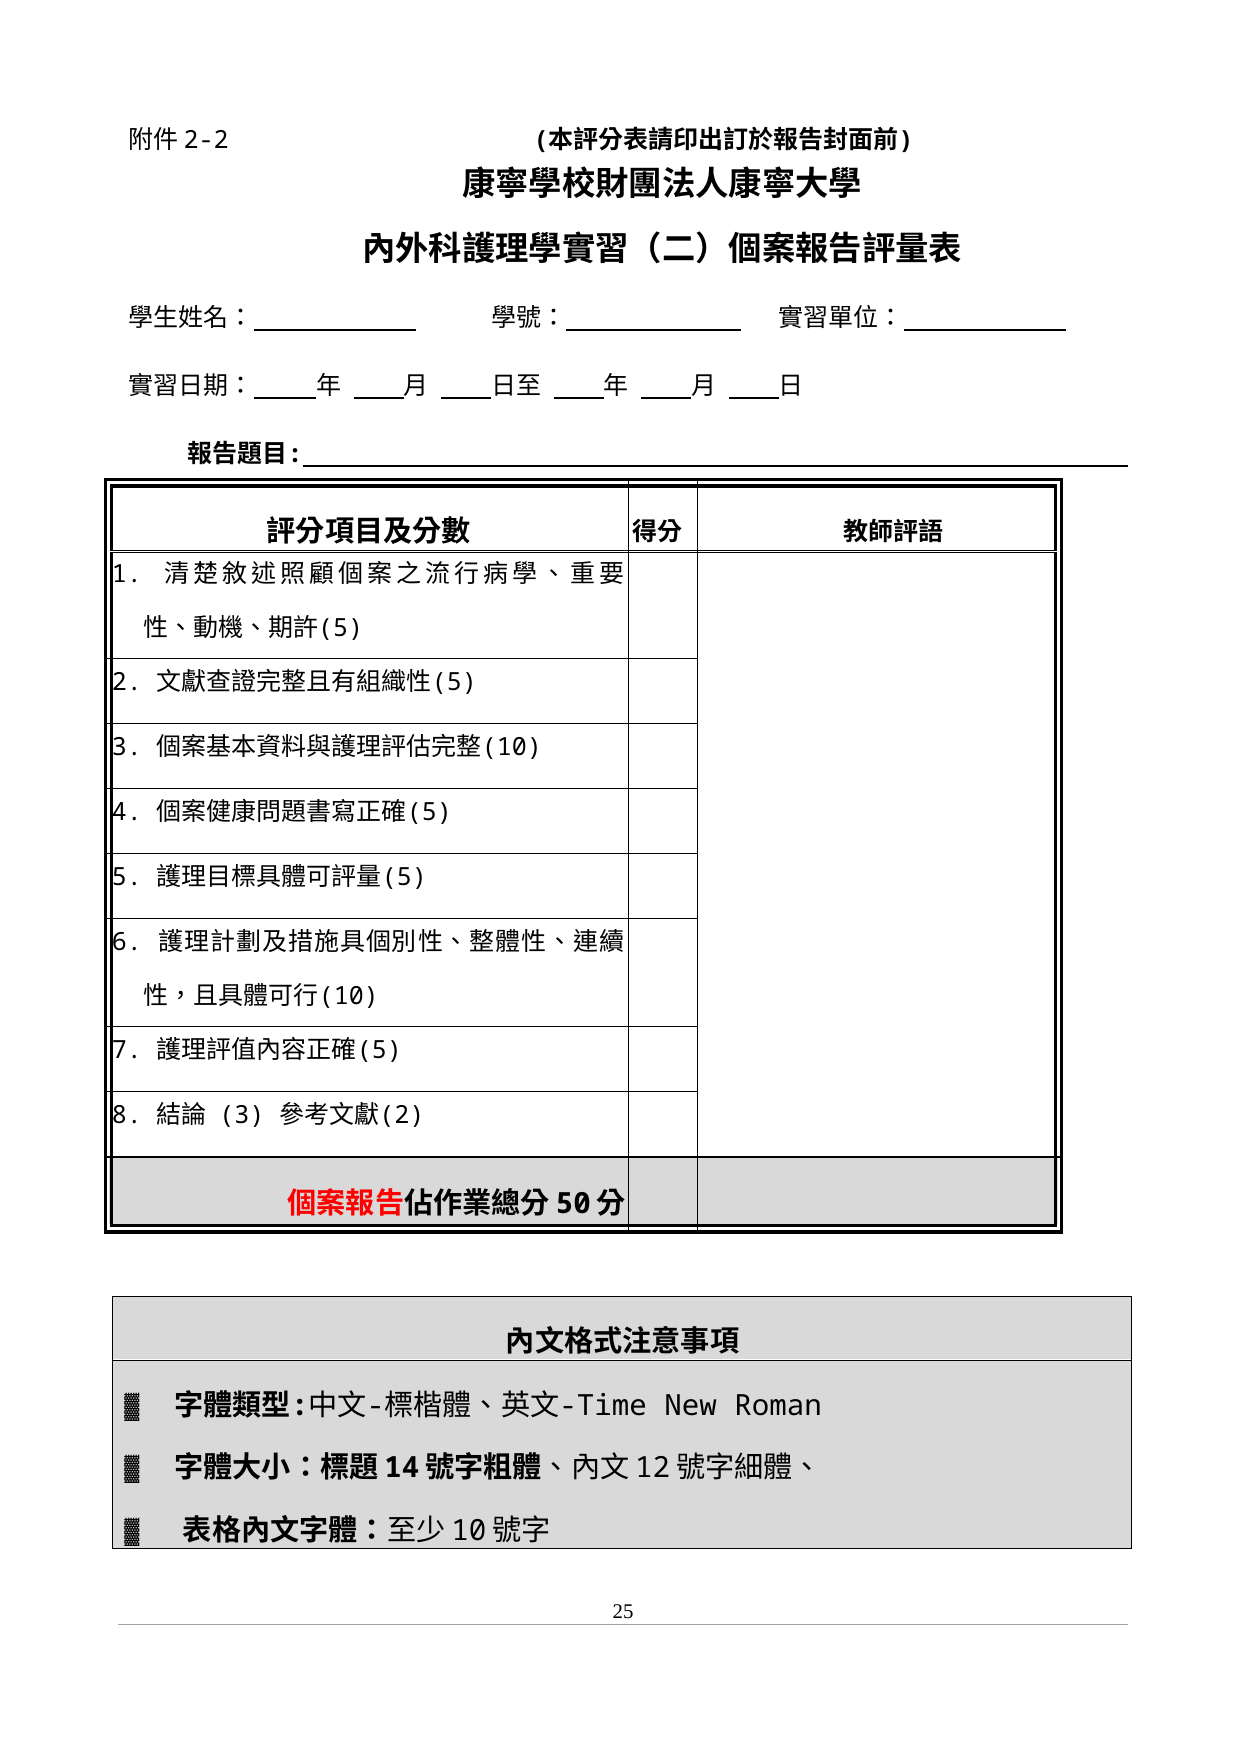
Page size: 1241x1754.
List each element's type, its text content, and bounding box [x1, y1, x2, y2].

table_cell 7. 護理評值內容正確(5) [113, 1027, 628, 1091]
table_cell [629, 724, 697, 788]
table_cell 字體類型:中文-標楷體、英文-Time New Roman 字體大小：標題14號字粗體、內文12號字細體、 表格內文字體：至少10號字 行距：2倍行高、頁碼位置：應置於每一頁底部且置中 各標題之重點備註勿刪除，文獻內容以自己理解後的語言書寫，切勿抄襲 [113, 1361, 1131, 1548]
text 內外科護理學實習（二）個案報告評量表 [187, 205, 1137, 267]
table_cell [629, 1027, 697, 1091]
text 附件2-2 (本評分表請印出訂於報告封面前) [128, 94, 1137, 156]
text 報告題目: [187, 410, 1137, 473]
table_cell 個案報告佔作業總分50分 [113, 1158, 628, 1224]
table_cell [629, 553, 697, 658]
text 實習日期： 年 月 日至 年 月 日 [128, 342, 1137, 405]
table_cell [629, 1092, 697, 1156]
table_cell 3. 個案基本資料與護理評估完整(10) [113, 724, 628, 788]
table_cell [698, 1158, 1054, 1224]
table_cell 1. 清楚敘述照顧個案之流行病學、重要 性、動機、期許(5) [113, 553, 628, 658]
table_cell 2. 文獻查證完整且有組織性(5) [113, 659, 628, 723]
table_cell [629, 789, 697, 853]
table_cell 5. 護理目標具體可評量(5) [113, 854, 628, 918]
table_header 內文格式注意事項 [113, 1297, 1131, 1359]
table_cell 8. 結論 (3) 參考文獻(2) [113, 1092, 628, 1156]
table_cell [698, 553, 1054, 1156]
text 康寧學校財團法人康寧大學 [187, 156, 1137, 205]
table_cell 4. 個案健康問題書寫正確(5) [113, 789, 628, 853]
table_header 評分項目及分數 [109, 481, 628, 550]
table_cell [629, 919, 697, 1026]
text 學生姓名： 學號： 實習單位： [128, 274, 1137, 337]
table_cell 6. 護理計劃及措施具個別性、整體性、連續性，且具體可行(10) [113, 919, 628, 1026]
table_header 得分 [629, 488, 697, 550]
table_cell [629, 1158, 697, 1224]
table_cell [629, 659, 697, 723]
table_header 教師評語 [698, 481, 1058, 550]
table_cell [629, 854, 697, 918]
